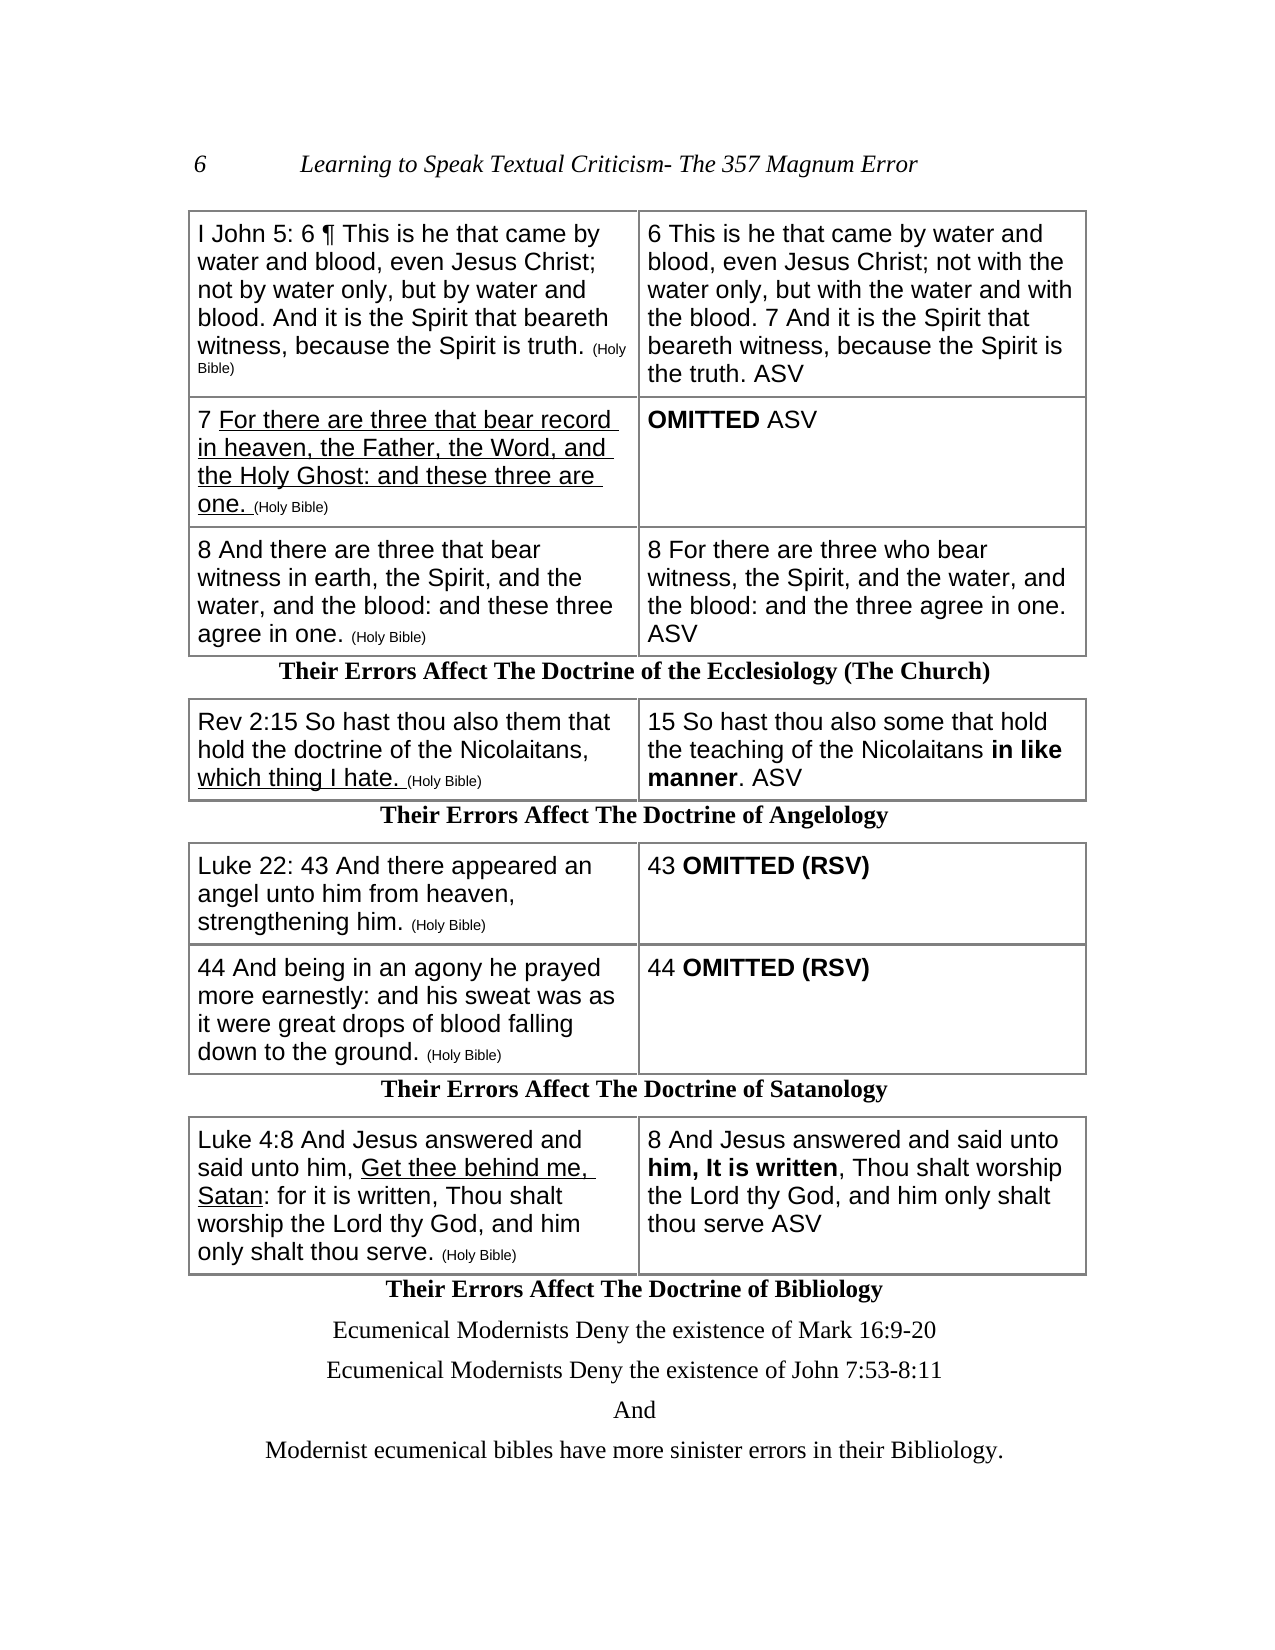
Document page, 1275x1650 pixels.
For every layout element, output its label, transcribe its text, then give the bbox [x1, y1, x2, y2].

text Ecumenical Modernists Deny the existence of Mark 16:9-20 [187, 1316, 1087, 1343]
table_cell 44 OMITTED (RSV) [640, 946, 1085, 1073]
text Their Errors Affect The Doctrine of Satanology [187, 1075, 1087, 1103]
table_cell 8 And there are three that bear witness in earth, the Spirit, and the water, and the blood: and these three agree in one. (Holy Bible) [190, 528, 637, 655]
text Their Errors Affect The Doctrine of the Ecclesiology (The Church) [187, 657, 1087, 685]
text Their Errors Affect The Doctrine of Bibliology [187, 1276, 1087, 1303]
table_cell 44 And being in an agony he prayed more earnestly: and his sweat was as it were great drops of blood falling down to the ground. (Holy Bible) [190, 946, 637, 1073]
text Modernist ecumenical bibles have more sinister errors in their Bibliology. [187, 1436, 1087, 1464]
table_header Luke 4:8 And Jesus answered and said unto him, Get thee behind me, Satan: for it is written, Thou shalt worship the Lord thy God, and him only shalt thou serve. (Holy Bible) [190, 1118, 637, 1273]
text And [187, 1396, 1087, 1424]
table_cell 8 For there are three who bear witness, the Spirit, and the water, and the blood: and the three agree in one. ASV [640, 528, 1085, 655]
text Their Errors Affect The Doctrine of Angelology [187, 802, 1087, 829]
table_header 43 OMITTED (RSV) [640, 844, 1085, 943]
table_header 8 And Jesus answered and said unto him, It is written, Thou shalt worship the Lord thy God, and him only shalt thou serve ASV [640, 1118, 1085, 1273]
table_header 6 This is he that came by water and blood, even Jesus Christ; not with the water only, but with the water and with the blood. 7 And it is the Spirit that beareth witness, because the Spirit is the truth. ASV [640, 212, 1085, 396]
table_header Rev 2:15 So hast thou also them that hold the doctrine of the Nicolaitans, which thing I hate. (Holy Bible) [190, 700, 637, 799]
text Ecumenical Modernists Deny the existence of John 7:53-8:11 [187, 1356, 1087, 1384]
table_cell OMITTED ASV [640, 398, 1085, 526]
table_header 15 So hast thou also some that hold the teaching of the Nicolaitans in like manner. ASV [640, 700, 1085, 799]
table_header Luke 22: 43 And there appeared an angel unto him from heaven, strengthening him. (Holy Bible) [190, 844, 637, 943]
table_cell 7 For there are three that bear record in heaven, the Father, the Word, and the Holy Ghost: and these three are one. (Holy Bible) [190, 398, 637, 526]
table_header I John 5: 6 ¶ This is he that came by water and blood, even Jesus Christ; not by water only, but by water and blood. And it is the Spirit that beareth witness, because the Spirit is truth. (Holy Bible) [190, 212, 637, 396]
